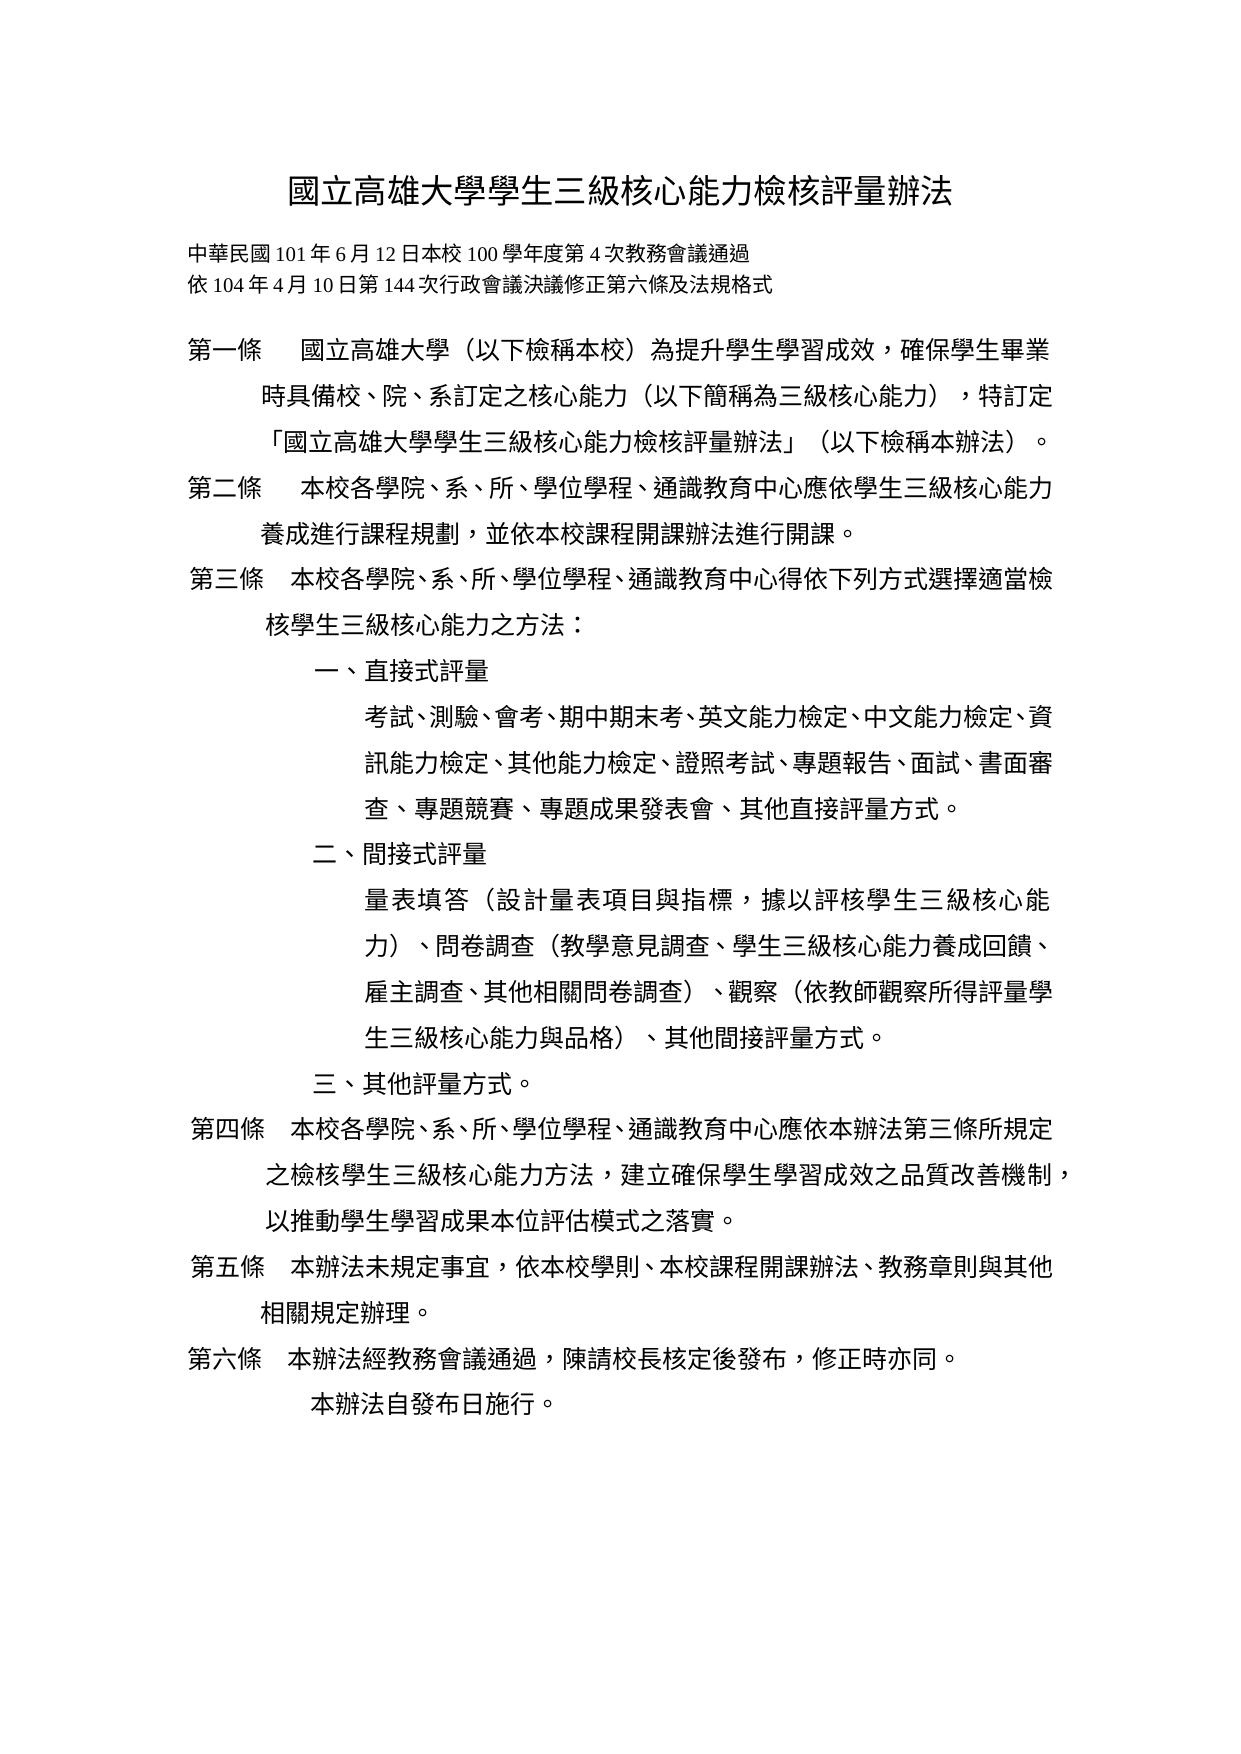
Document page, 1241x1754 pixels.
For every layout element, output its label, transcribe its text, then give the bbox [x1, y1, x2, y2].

text 一、直接式評量 [314, 644, 1053, 690]
list 本校各學院、系、所、學位學程、通識教育中心得依下列方式選擇適當檢核學生三級核心能力之方法： [189, 552, 1053, 644]
text 量表填答（設計量表項目與指標，據以評核學生三級核心能力）、問卷調查（教學意見調查、學生三級核心能力養成回饋、雇主調查、其他相關問卷調查）、觀察（依教師觀察所得評量學生三級核心能力與品格）、其他間接評量方式。 [364, 873, 1053, 1056]
text 依104年4月10日第144次行政會議決議修正第六條及法規格式 [187, 268, 1053, 298]
text 國立高雄大學學生三級核心能力檢核評量辦法 [187, 164, 1053, 213]
text 第四條 本校各學院、系、所、學位學程、通識教育中心應依本辦法第三條所規定之檢核學生三級核心能力方法，建立確保學生學習成效之品質改善機制，以推動學生學習成果本位評估模式之落實。 [191, 1102, 1053, 1240]
list 國立高雄大學（以下檢稱本校）為提升學生學習成效，確保學生畢業時具備校、院、系訂定之核心能力（以下簡稱為三級核心能力），特訂定「國立高雄大學學生三級核心能力檢核評量辦法」（以下檢稱本辦法）。 [187, 323, 1053, 461]
text 第六條 本辦法經教務會議通過，陳請校長核定後發布，修正時亦同。 [187, 1331, 1053, 1377]
text 中華民國101年6月12日本校100學年度第4次教務會議通過 [187, 238, 1053, 268]
text 本辦法自發布日施行。 [310, 1377, 1053, 1423]
text 二、間接式評量 [313, 827, 1053, 873]
list 本校各學院、系、所、學位學程、通識教育中心應依學生三級核心能力養成進行課程規劃，並依本校課程開課辦法進行開課。 [187, 461, 1053, 552]
text 第五條 本辦法未規定事宜，依本校學則、本校課程開課辦法、教務章則與其他相關規定辦理。 [190, 1240, 1053, 1331]
text 三、其他評量方式。 [313, 1056, 1053, 1102]
text 考試、測驗、會考、期中期末考、英文能力檢定、中文能力檢定、資訊能力檢定、其他能力檢定、證照考試、專題報告、面試、書面審查、專題競賽、專題成果發表會、其他直接評量方式。 [364, 690, 1053, 827]
